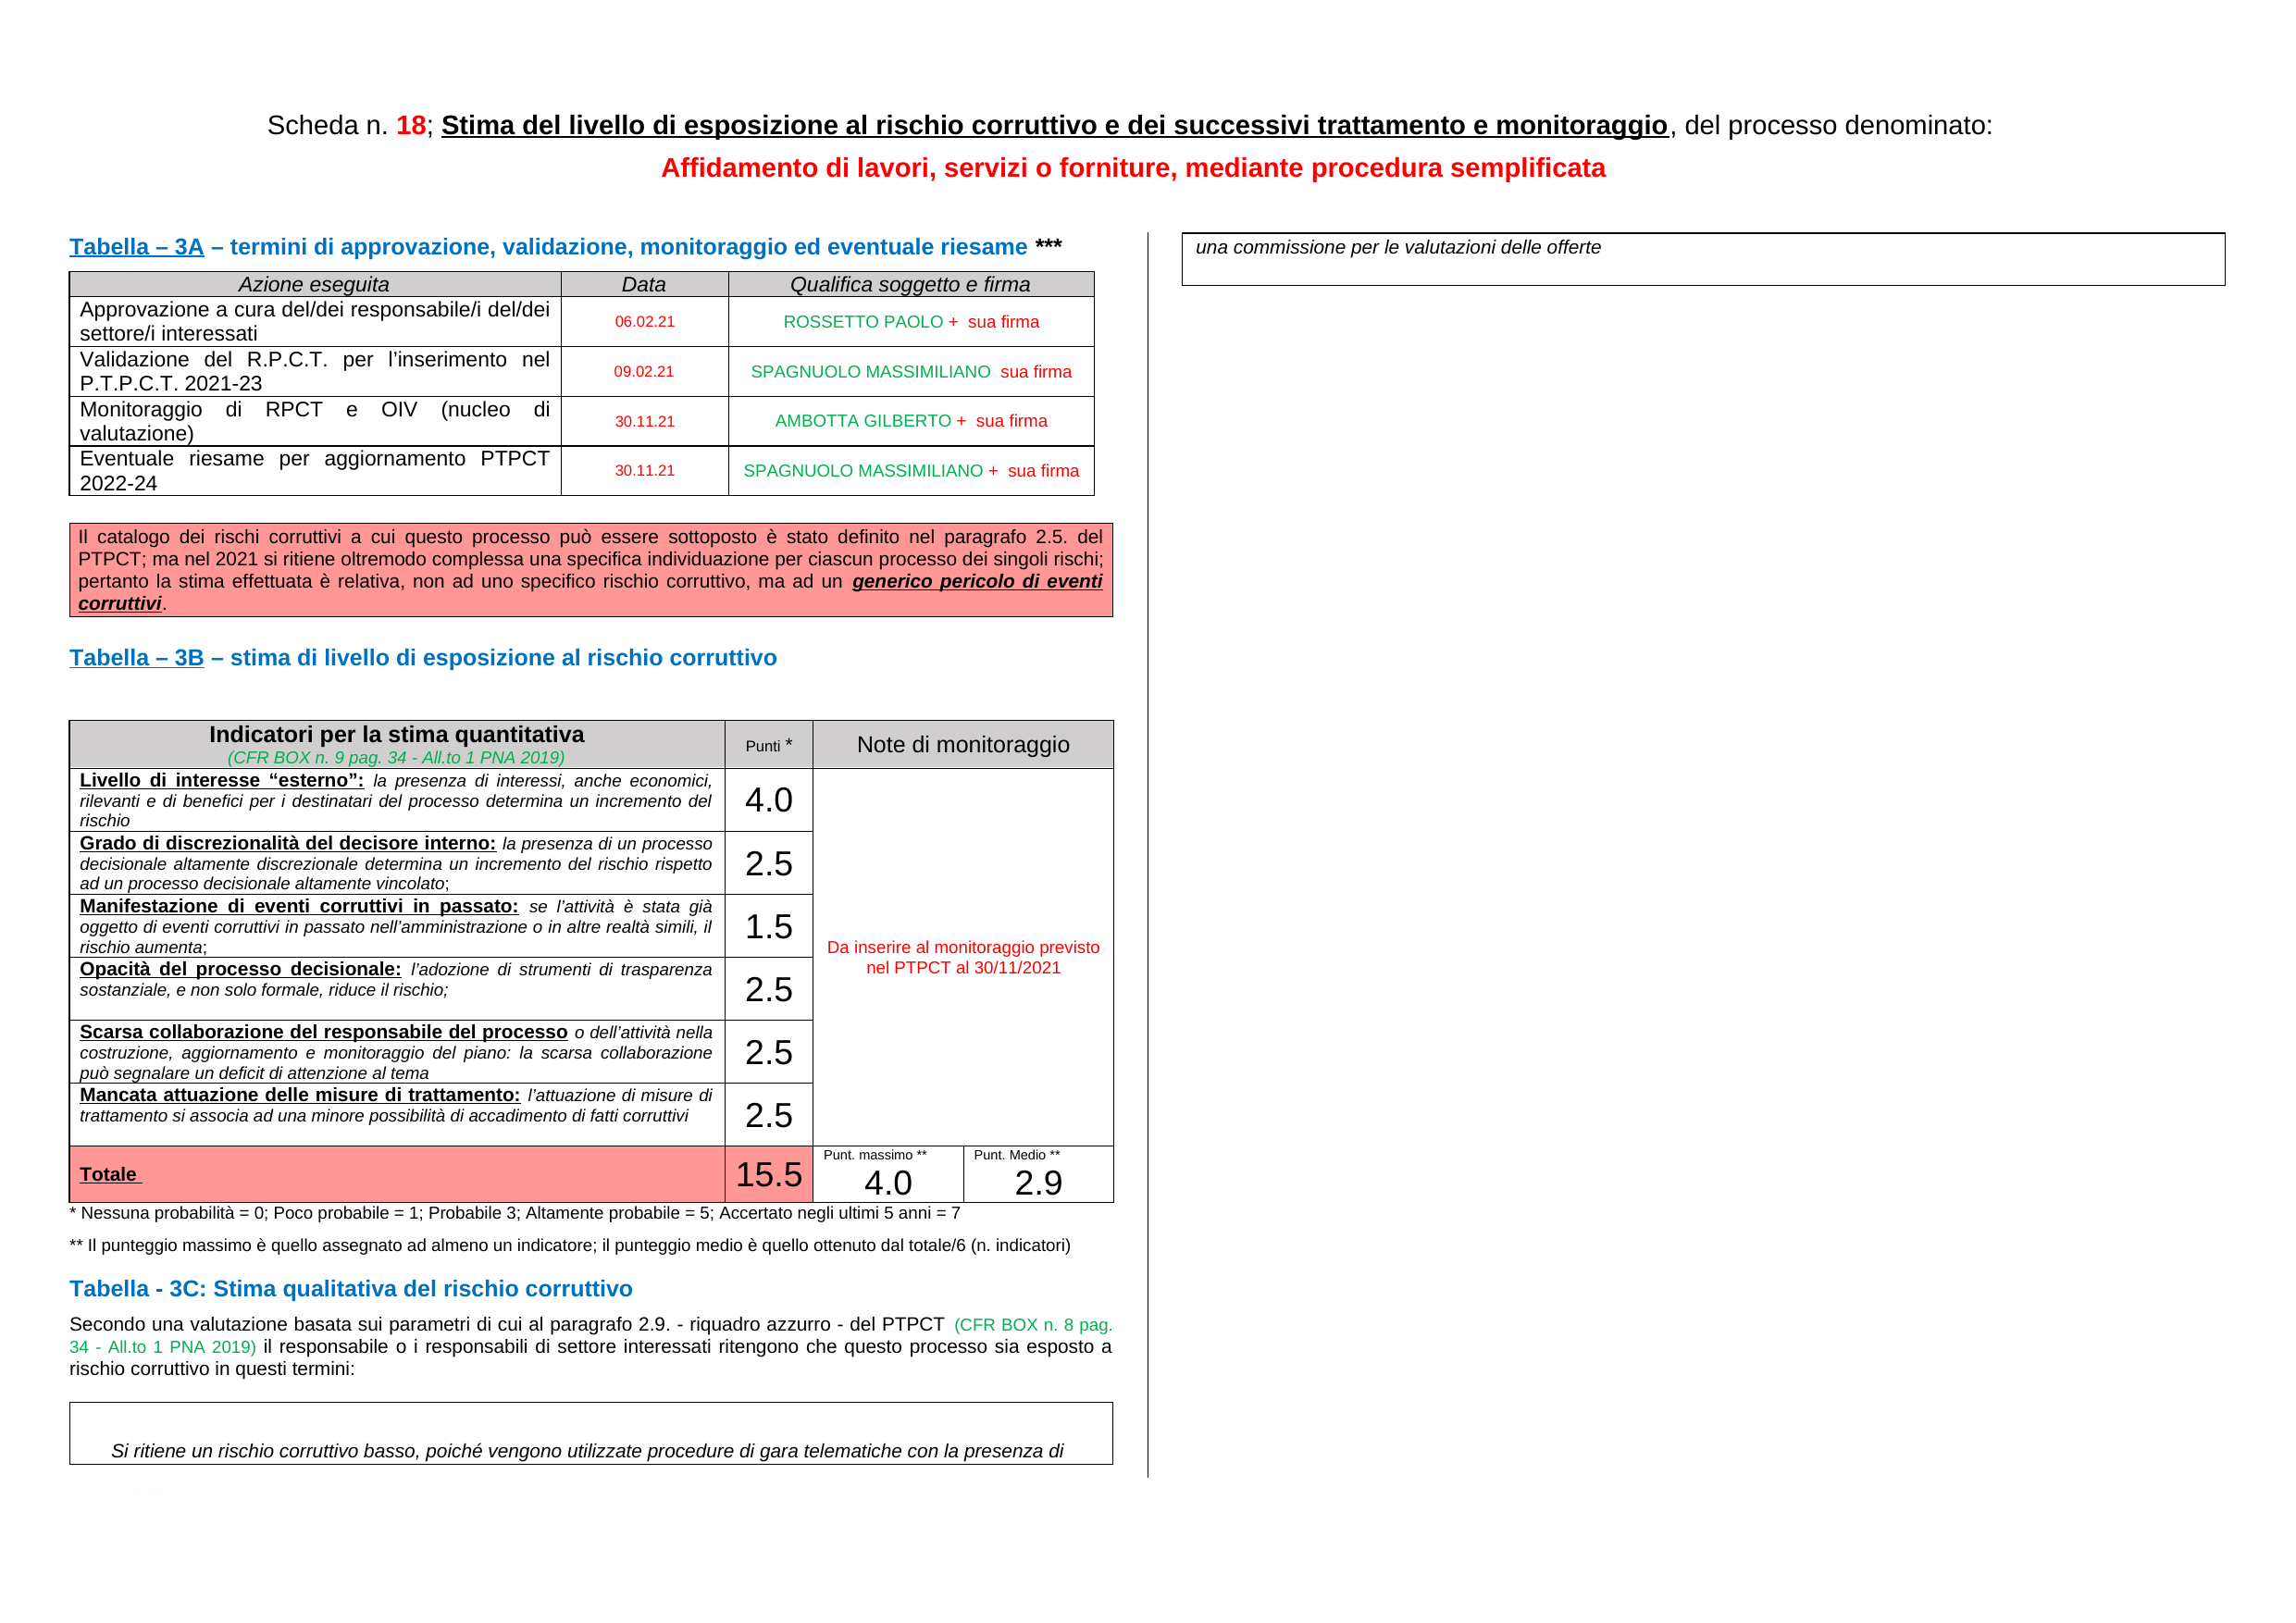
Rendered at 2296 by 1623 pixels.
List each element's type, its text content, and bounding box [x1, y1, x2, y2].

table_cell Approvazione a cura del/dei responsabile/i del/dei settore/i interessati [70, 297, 561, 346]
text Il catalogo dei rischi corruttivi a cui questo processo può essere sottoposto è stato definito nel paragrafo 2.5. del PTPCT; ma nel 2021 si ritiene oltremodo complessa una specifica individuazione per ciascun processo dei singoli rischi; pertanto la stima effettuata è relativa, non ad uno specifico rischio corruttivo, ma ad un generico pericolo di eventi corruttivi. [70, 524, 1112, 616]
table_cell Monitoraggio di RPCT e OIV (nucleo di valutazione) [70, 397, 561, 445]
table_cell Punt. Medio ** 2.9 [964, 1146, 1113, 1202]
table_header Indicatori per la stima quantitativa (CFR BOX n. 9 pag. 34 - All.to 1 PNA 2019) [70, 721, 725, 767]
text una commissione per le valutazioni delle offerte [1183, 234, 2225, 261]
table_cell Opacità del processo decisionale: l’adozione di strumenti di trasparenza sostanziale, e non solo formale, riduce il rischio; [70, 958, 725, 1020]
table_cell 15.5 [726, 1146, 813, 1202]
table_cell Eventuale riesame per aggiornamento PTPCT 2022-24 [70, 447, 561, 495]
table_cell 06.02.21 [562, 297, 728, 346]
table_cell 30.11.21 [562, 447, 728, 495]
table_cell Grado di discrezionalità del decisore interno: la presenza di un processo decisionale altamente discrezionale determina un incremento del rischio rispetto ad un processo decisionale altamente vincolato; [70, 832, 725, 894]
table_header Qualifica soggetto e firma [729, 272, 1094, 296]
text Tabella - 3C: Stima qualitativa del rischio corruttivo [69, 1275, 1113, 1302]
table_cell Livello di interesse “esterno”: la presenza di interessi, anche economici, rilevanti e di benefici per i destinatari del processo determina un incremento del rischio [70, 769, 725, 831]
table_cell Totale [70, 1146, 725, 1202]
table_cell Mancata attuazione delle misure di trattamento: l’attuazione di misure di trattamento si associa ad una minore possibilità di accadimento di fatti corruttivi [70, 1084, 725, 1146]
text Tabella – 3A – termini di approvazione, validazione, monitoraggio ed eventuale riesame *** [69, 232, 1113, 259]
table_header Azione eseguita [70, 272, 561, 296]
table_cell 30.11.21 [562, 397, 728, 445]
table_cell Punt. massimo ** 4.0 [813, 1146, 963, 1202]
text Scheda n. 18; Stima del livello di esposizione al rischio corruttivo e dei successivi trattamento e monitoraggio, del processo denominato: [109, 109, 2159, 141]
table_header Punti * [726, 721, 813, 767]
table_header Note di monitoraggio [813, 721, 1113, 767]
text Secondo una valutazione basata sui parametri di cui al paragrafo 2.9. - riquadro azzurro - del PTPCT (CFR BOX n. 8 pag. 34 - All.to 1 PNA 2019) il responsabile o i responsabili di settore interessati ritengono che questo processo sia esposto a rischio corruttivo in questi termini: [69, 1313, 1113, 1380]
text Tabella – 3B – stima di livello di esposizione al rischio corruttivo [69, 644, 1113, 670]
table_cell Scarsa collaborazione del responsabile del processo o dell’attività nella costruzione, aggiornamento e monitoraggio del piano: la scarsa collaborazione può segnalare un deficit di attenzione al tema [70, 1021, 725, 1083]
table_cell 1.5 [726, 895, 813, 957]
table_cell SPAGNUOLO MASSIMILIANO sua firma [729, 347, 1094, 396]
table_cell ROSSETTO PAOLO + sua firma [729, 297, 1094, 346]
table_cell Validazione del R.P.C.T. per l’inserimento nel P.T.P.C.T. 2021-23 [70, 347, 561, 396]
table_cell 4.0 [726, 769, 813, 831]
table_cell 09.02.21 [562, 347, 728, 396]
table_cell 2.5 [726, 832, 813, 894]
text ** Il punteggio massimo è quello assegnato ad almeno un indicatore; il punteggio medio è quello ottenuto dal totale/6 (n. indicatori) [69, 1234, 1113, 1255]
table_cell 2.5 [726, 958, 813, 1020]
text Affidamento di lavori, servizi o forniture, mediante procedura semplificata [109, 152, 2159, 183]
table_cell SPAGNUOLO MASSIMILIANO + sua firma [729, 447, 1094, 495]
text Si ritiene un rischio corruttivo basso, poiché vengono utilizzate procedure di gara telematiche con la presenza di [70, 1437, 1112, 1464]
table_cell Manifestazione di eventi corruttivi in passato: se l’attività è stata già oggetto di eventi corruttivi in passato nell’amministrazione o in altre realtà simili, il rischio aumenta; [70, 895, 725, 957]
table_cell 2.5 [726, 1084, 813, 1146]
table_cell Da inserire al monitoraggio previsto nel PTPCT al 30/11/2021 [813, 769, 1113, 1146]
table_cell AMBOTTA GILBERTO + sua firma [729, 397, 1094, 445]
text * Nessuna probabilità = 0; Poco probabile = 1; Probabile 3; Altamente probabile = 5; Accertato negli ultimi 5 anni = 7 [69, 1203, 1113, 1223]
table_cell 2.5 [726, 1021, 813, 1083]
table_header Data [562, 272, 728, 296]
